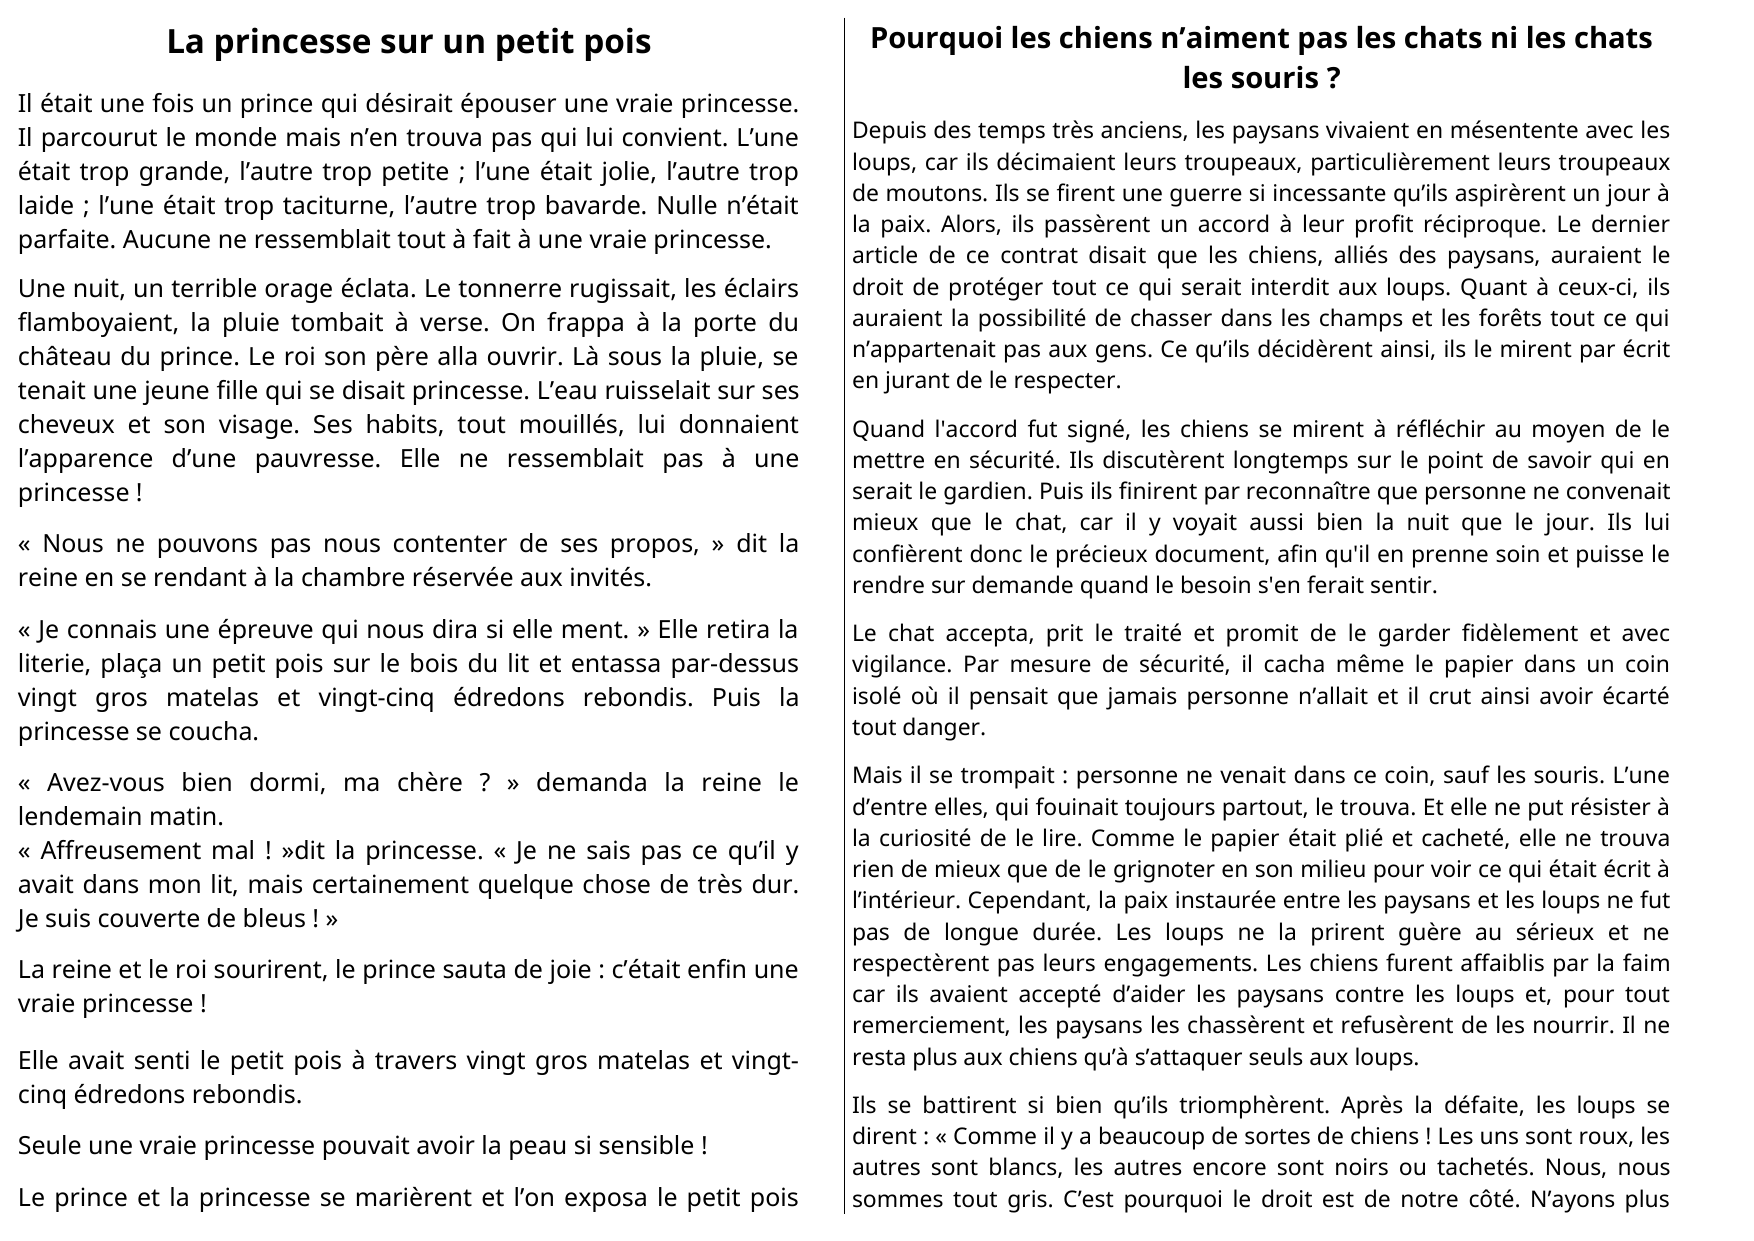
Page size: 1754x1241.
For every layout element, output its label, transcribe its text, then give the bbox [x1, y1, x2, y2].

table_header Pourquoi les chiens n’aiment pas les chats ni les chats les souris ? Depuis des temps très anciens, les paysans vivaient en mésentente avec les loups, car ils décimaient leurs troupeaux, particulièrement leurs troupeaux de moutons. Ils se firent une guerre si incessante qu’ils aspirèrent un jour à la paix. Alors, ils passèrent un accord à leur profit réciproque. Le dernier article de ce contrat disait que les chiens, alliés des paysans, auraient le droit de protéger tout ce qui serait interdit aux loups. Quant à ceux-ci, ils auraient la possibilité de chasser dans les champs et les forêts tout ce qui n’appartenait pas aux gens. Ce qu’ils décidèrent ainsi, ils le mirent par écrit en jurant de le respecter. Quand l'accord fut signé, les chiens se mirent à réfléchir au moyen de le mettre en sécurité. Ils discutèrent longtemps sur le point de savoir qui en serait le gardien. Puis ils finirent par reconnaître que personne ne convenait mieux que le chat, car il y voyait aussi bien la nuit que le jour. Ils lui confièrent donc le précieux document, afin qu'il en prenne soin et puisse le rendre sur demande quand le besoin s'en ferait sentir. Le chat accepta, prit le traité et promit de le garder fidèlement et avec vigilance. Par mesure de sécurité, il cacha même le papier dans un coin isolé où il pensait que jamais personne n’allait et il crut ainsi avoir écarté tout danger. Mais il se trompait : personne ne venait dans ce coin, sauf les souris. L’une d’entre elles, qui fouinait toujours partout, le trouva. Et elle ne put résister à la curiosité de le lire. Comme le papier était plié et cacheté, elle ne trouva rien de mieux que de le grignoter en son milieu pour voir ce qui était écrit à l’intérieur. Cependant, la paix instaurée entre les paysans et les loups ne fut pas de longue durée. Les loups ne la prirent guère au sérieux et ne respectèrent pas leurs engagements. Les chiens furent affaiblis par la faim car ils avaient accepté d’aider les paysans contre les loups et, pour tout remerciement, les paysans les chassèrent et refusèrent de les nourrir. Il ne resta plus aux chiens qu’à s’attaquer seuls aux loups. Ils se battirent si bien qu’ils triomphèrent. Après la défaite, les loups se dirent : « Comme il y a beaucoup de sortes de chiens ! Les uns sont roux, les autres sont blancs, les autres encore sont noirs ou tachetés. Nous, nous sommes tout gris. C’est pourquoi le droit est de notre côté. N’ayons plus [845, 18, 1678, 1214]
table_header La princesse sur un petit pois Il était une fois un prince qui désirait épouser une vraie princesse. Il parcourut le monde mais n’en trouva pas qui lui convient. L’une était trop grande, l’autre trop petite ; l’une était jolie, l’autre trop laide ; l’une était trop taciturne, l’autre trop bavarde. Nulle n’était parfaite. Aucune ne ressemblait tout à fait à une vraie princesse. Une nuit, un terrible orage éclata. Le tonnerre rugissait, les éclairs flamboyaient, la pluie tombait à verse. On frappa à la porte du château du prince. Le roi son père alla ouvrir. Là sous la pluie, se tenait une jeune fille qui se disait princesse. L’eau ruisselait sur ses cheveux et son visage. Ses habits, tout mouillés, lui donnaient l’apparence d’une pauvresse. Elle ne ressemblait pas à une princesse ! « Nous ne pouvons pas nous contenter de ses propos, » dit la reine en se rendant à la chambre réservée aux invités. « Je connais une épreuve qui nous dira si elle ment. » Elle retira la literie, plaça un petit pois sur le bois du lit et entassa par-dessus vingt gros matelas et vingt-cinq édredons rebondis. Puis la princesse se coucha. « Avez-vous bien dormi, ma chère ? » demanda la reine le lendemain matin. « Affreusement mal ! »dit la princesse. « Je ne sais pas ce qu’il y avait dans mon lit, mais certainement quelque chose de très dur. Je suis couverte de bleus ! » La reine et le roi sourirent, le prince sauta de joie : c’était enfin une vraie princesse ! Elle avait senti le petit pois à travers vingt gros matelas et vingt-cinq édredons rebondis. Seule une vraie princesse pouvait avoir la peau si sensible ! Le prince et la princesse se marièrent et l’on exposa le petit pois [10, 18, 844, 1214]
